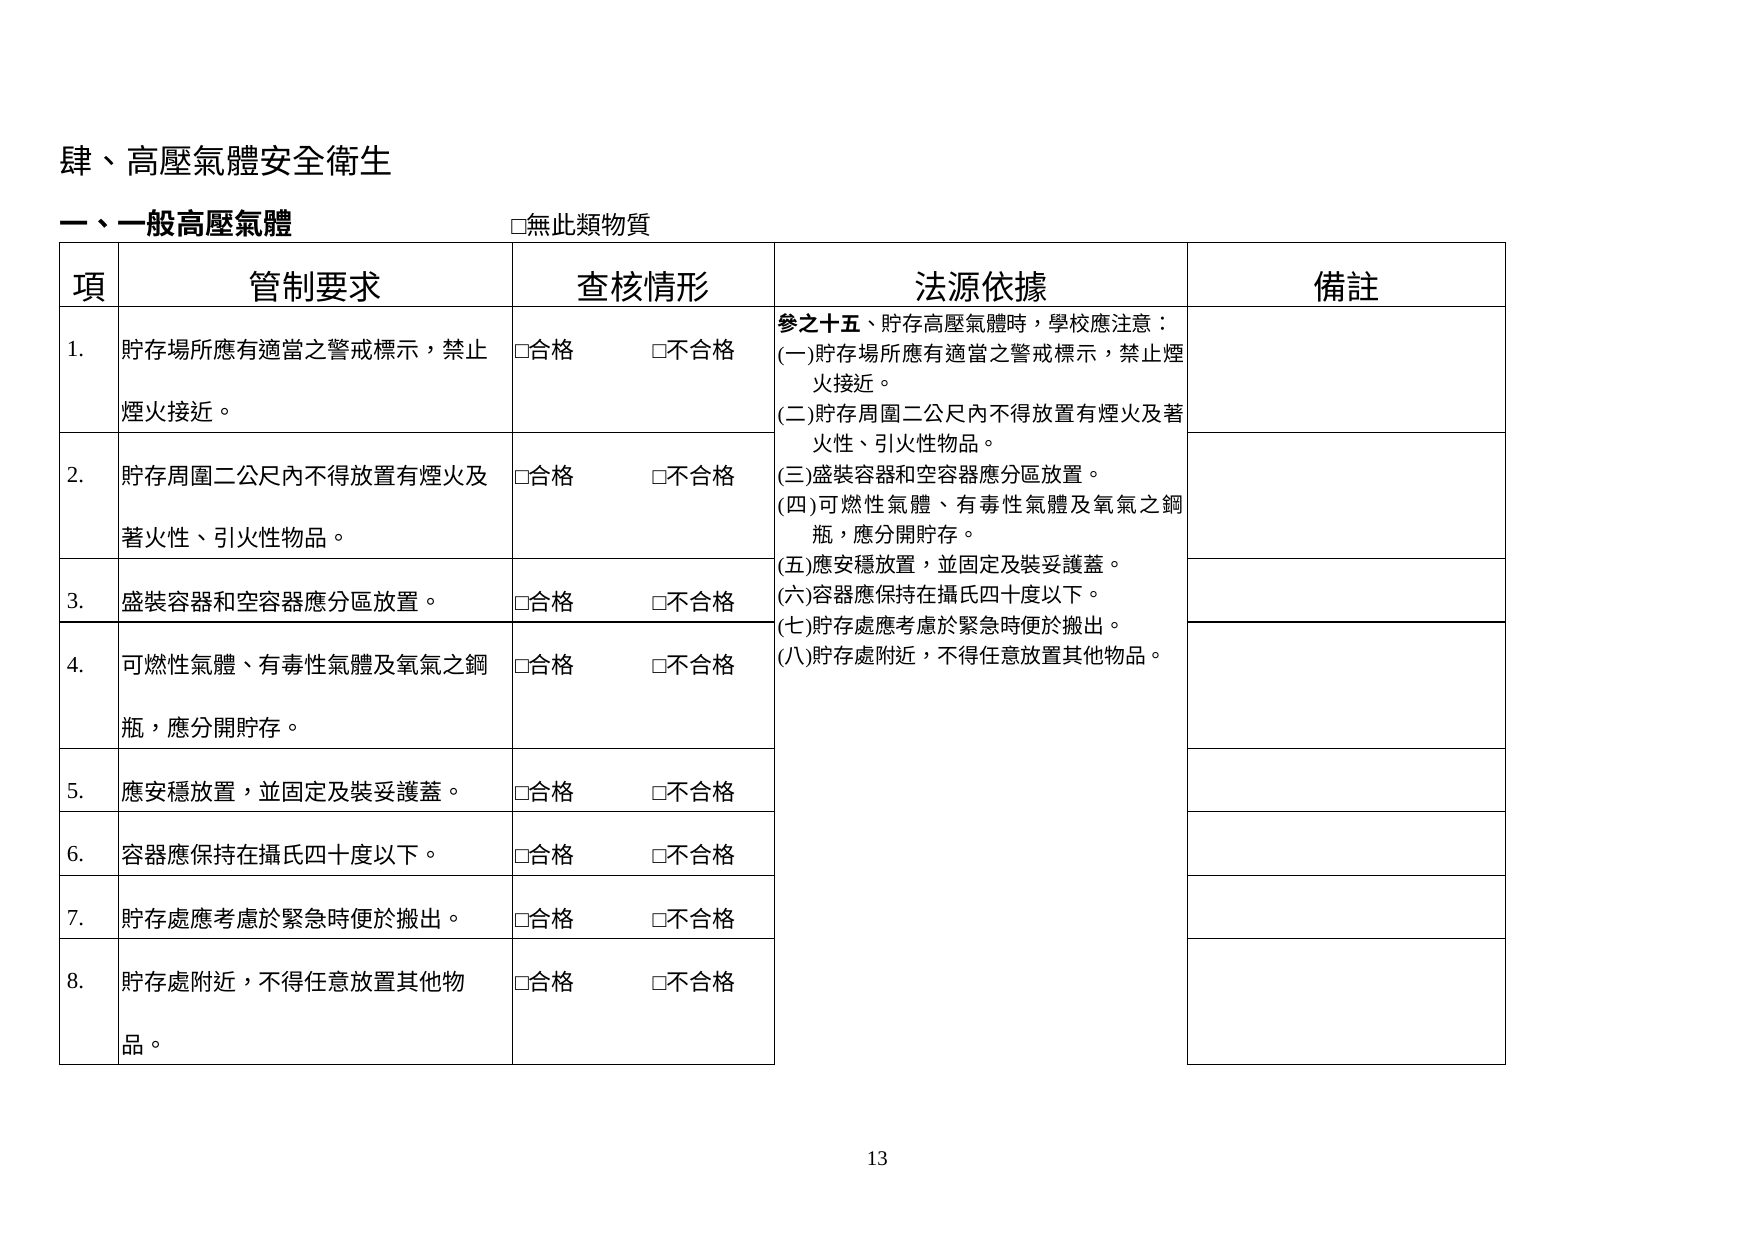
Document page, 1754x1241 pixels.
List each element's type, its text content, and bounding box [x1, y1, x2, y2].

table_cell □合格 [513, 939, 649, 1064]
text 一、一般高壓氣體 □無此類物質 [59, 180, 1695, 242]
table_cell □合格 [513, 559, 649, 621]
table_cell □不合格 [650, 433, 774, 558]
table_cell [1188, 812, 1505, 874]
table_cell [60, 559, 118, 621]
table_cell [1188, 433, 1505, 558]
table_cell [1188, 307, 1505, 432]
table_cell [1188, 623, 1505, 747]
table_cell □不合格 [650, 876, 774, 938]
table_cell □不合格 [650, 749, 774, 811]
table_cell 可燃性氣體、有毒性氣體及氧氣之鋼瓶，應分開貯存。 [119, 623, 512, 747]
table_cell □不合格 [650, 307, 774, 432]
table_cell 容器應保持在攝氏四十度以下。 [119, 812, 512, 874]
table_cell 貯存周圍二公尺內不得放置有煙火及著火性、引火性物品。 [119, 433, 512, 558]
table_cell □不合格 [650, 812, 774, 874]
table_header 管制要求 [119, 243, 512, 306]
table_header 備註 [1188, 243, 1505, 306]
table_cell □合格 [513, 876, 649, 938]
table_cell [60, 812, 118, 874]
table_cell 貯存處附近，不得任意放置其他物品。 [119, 939, 512, 1064]
table_cell □合格 [513, 623, 649, 747]
table_header 查核情形 [513, 243, 774, 306]
table_cell □合格 [513, 812, 649, 874]
text 肆、高壓氣體安全衛生 [59, 117, 1695, 180]
table_cell [60, 307, 118, 432]
table_header 項 [60, 243, 118, 306]
table_cell [60, 433, 118, 558]
table_cell □不合格 [650, 939, 774, 1064]
table_cell 參之十五、貯存高壓氣體時，學校應注意： (一)貯存場所應有適當之警戒標示，禁止煙火接近。 (二)貯存周圍二公尺內不得放置有煙火及著火性、引火性物品。 (三)盛裝容器和空容器應分區放置。 (四)可燃性氣體、有毒性氣體及氧氣之鋼瓶，應分開貯存。 (五)應安穩放置，並固定及裝妥護蓋。 (六)容器應保持在攝氏四十度以下。 (七)貯存處應考慮於緊急時便於搬出。 (八)貯存處附近，不得任意放置其他物品。 [775, 307, 1187, 1064]
table_cell [1188, 876, 1505, 938]
table_header 法源依據 [775, 243, 1187, 306]
table_cell □合格 [513, 307, 649, 432]
table_cell □合格 [513, 749, 649, 811]
table_cell 應安穩放置，並固定及裝妥護蓋。 [119, 749, 512, 811]
table_cell [60, 749, 118, 811]
table_cell 貯存處應考慮於緊急時便於搬出。 [119, 876, 512, 938]
table_cell □合格 [513, 433, 649, 558]
table_cell [60, 939, 118, 1064]
table_cell □不合格 [650, 559, 774, 621]
table_cell [1188, 749, 1505, 811]
table_cell 盛裝容器和空容器應分區放置。 [119, 559, 512, 621]
table_cell □不合格 [650, 623, 774, 747]
table_cell 貯存場所應有適當之警戒標示，禁止煙火接近。 [119, 307, 512, 432]
table_cell [1188, 559, 1505, 621]
table_cell [60, 876, 118, 938]
table_cell [60, 623, 118, 747]
table_cell [1188, 939, 1505, 1064]
